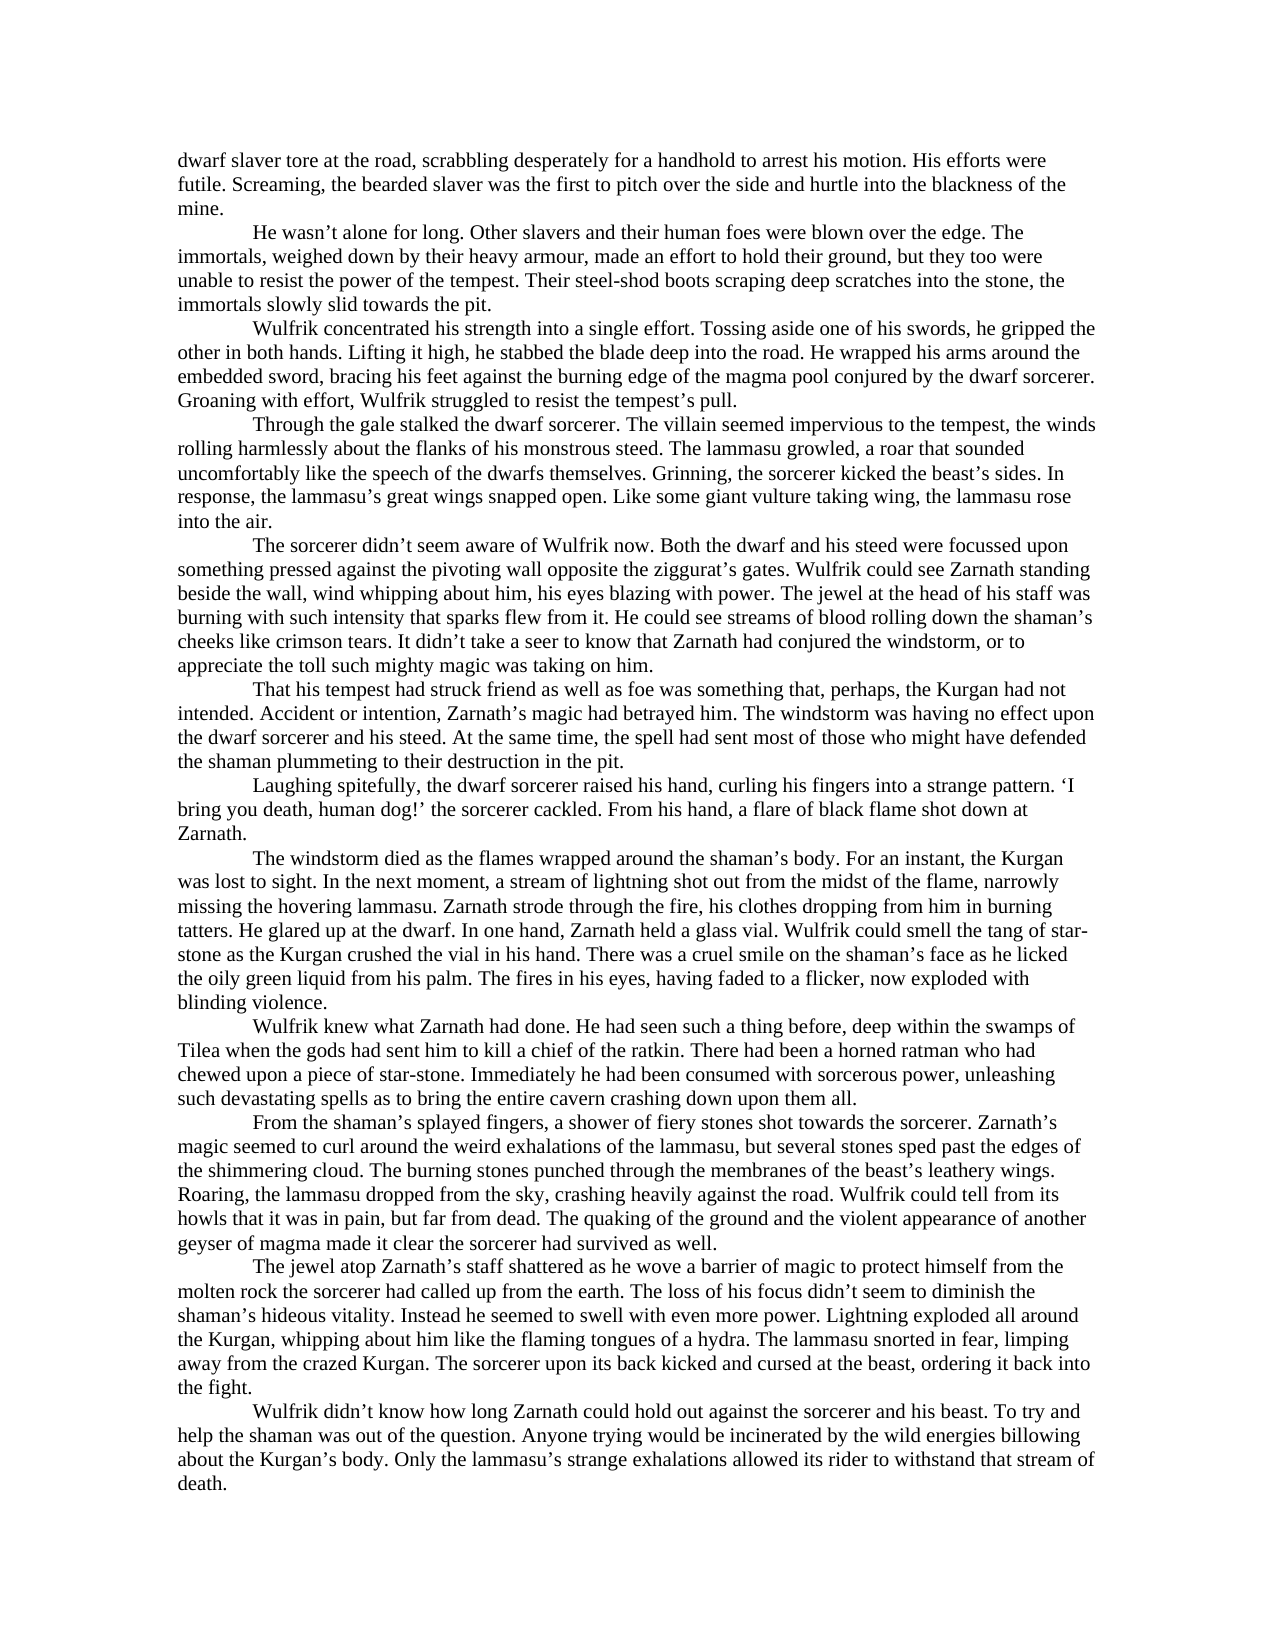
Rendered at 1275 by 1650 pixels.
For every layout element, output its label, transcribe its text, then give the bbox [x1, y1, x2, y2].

text The sorcerer didn’t seem aware of Wulfrik now. Both the dwarf and his steed were focussed upon something pressed against the pivoting wall opposite the ziggurat’s gates. Wulfrik could see Zarnath standing beside the wall, wind whipping about him, his eyes blazing with power. The jewel at the head of his staff was burning with such intensity that sparks flew from it. He could see streams of blood rolling down the shaman’s cheeks like crimson tears. It didn’t take a seer to know that Zarnath had conjured the windstorm, or to appreciate the toll such mighty magic was taking on him. [177, 533, 1098, 677]
text He wasn’t alone for long. Other slavers and their human foes were blown over the edge. The immortals, weighed down by their heavy armour, made an effort to hold their ground, but they too were unable to resist the power of the tempest. Their steel-shod boots scraping deep scratches into the stone, the immortals slowly slid towards the pit. [177, 220, 1098, 316]
text Wulfrik didn’t know how long Zarnath could hold out against the sorcerer and his beast. To try and help the shaman was out of the question. Anyone trying would be incinerated by the wild energies billowing about the Kurgan’s body. Only the lammasu’s strange exhalations allowed its rider to withstand that stream of death. [177, 1399, 1098, 1495]
text dwarf slaver tore at the road, scrabbling desperately for a handhold to arrest his motion. His efforts were futile. Screaming, the bearded slaver was the first to pitch over the side and hurtle into the blackness of the mine. [177, 148, 1098, 220]
text That his tempest had struck friend as well as foe was something that, perhaps, the Kurgan had not intended. Accident or intention, Zarnath’s magic had betrayed him. The windstorm was having no effect upon the dwarf sorcerer and his steed. At the same time, the spell had sent most of those who might have defended the shaman plummeting to their destruction in the pit. [177, 677, 1098, 773]
text The jewel atop Zarnath’s staff shattered as he wove a barrier of magic to protect himself from the molten rock the sorcerer had called up from the earth. The loss of his focus didn’t seem to diminish the shaman’s hideous vitality. Instead he seemed to swell with even more power. Lightning exploded all around the Kurgan, whipping about him like the flaming tongues of a hydra. The lammasu snorted in fear, limping away from the crazed Kurgan. The sorcerer upon its back kicked and cursed at the beast, ordering it back into the fight. [177, 1254, 1098, 1399]
text The windstorm died as the flames wrapped around the shaman’s body. For an instant, the Kurgan was lost to sight. In the next moment, a stream of lightning shot out from the midst of the flame, narrowly missing the hovering lammasu. Zarnath strode through the fire, his clothes dropping from him in burning tatters. He glared up at the dwarf. In one hand, Zarnath held a glass vial. Wulfrik could smell the tang of star-stone as the Kurgan crushed the vial in his hand. There was a cruel smile on the shaman’s face as he licked the oily green liquid from his palm. The fires in his eyes, having faded to a flicker, now exploded with blinding violence. [177, 845, 1098, 1014]
text Through the gale stalked the dwarf sorcerer. The villain seemed impervious to the tempest, the winds rolling harmlessly about the flanks of his monstrous steed. The lammasu growled, a roar that sounded uncomfortably like the speech of the dwarfs themselves. Grinning, the sorcerer kicked the beast’s sides. In response, the lammasu’s great wings snapped open. Like some giant vulture taking wing, the lammasu rose into the air. [177, 412, 1098, 533]
text Wulfrik concentrated his strength into a single effort. Tossing aside one of his swords, he gripped the other in both hands. Lifting it high, he stabbed the blade deep into the road. He wrapped his arms around the embedded sword, bracing his feet against the burning edge of the magma pool conjured by the dwarf sorcerer. Groaning with effort, Wulfrik struggled to resist the tempest’s pull. [177, 316, 1098, 412]
text Laughing spitefully, the dwarf sorcerer raised his hand, curling his fingers into a strange pattern. ‘I bring you death, human dog!’ the sorcerer cackled. From his hand, a flare of black flame shot down at Zarnath. [177, 773, 1098, 845]
text From the shaman’s splayed fingers, a shower of fiery stones shot towards the sorcerer. Zarnath’s magic seemed to curl around the weird exhalations of the lammasu, but several stones sped past the edges of the shimmering cloud. The burning stones punched through the membranes of the beast’s leathery wings. Roaring, the lammasu dropped from the sky, crashing heavily against the road. Wulfrik could tell from its howls that it was in pain, but far from dead. The quaking of the ground and the violent appearance of another geyser of magma made it clear the sorcerer had survived as well. [177, 1110, 1098, 1254]
text Wulfrik knew what Zarnath had done. He had seen such a thing before, deep within the swamps of Tilea when the gods had sent him to kill a chief of the ratkin. There had been a horned ratman who had chewed upon a piece of star-stone. Immediately he had been consumed with sorcerous power, unleashing such devastating spells as to bring the entire cavern crashing down upon them all. [177, 1014, 1098, 1110]
